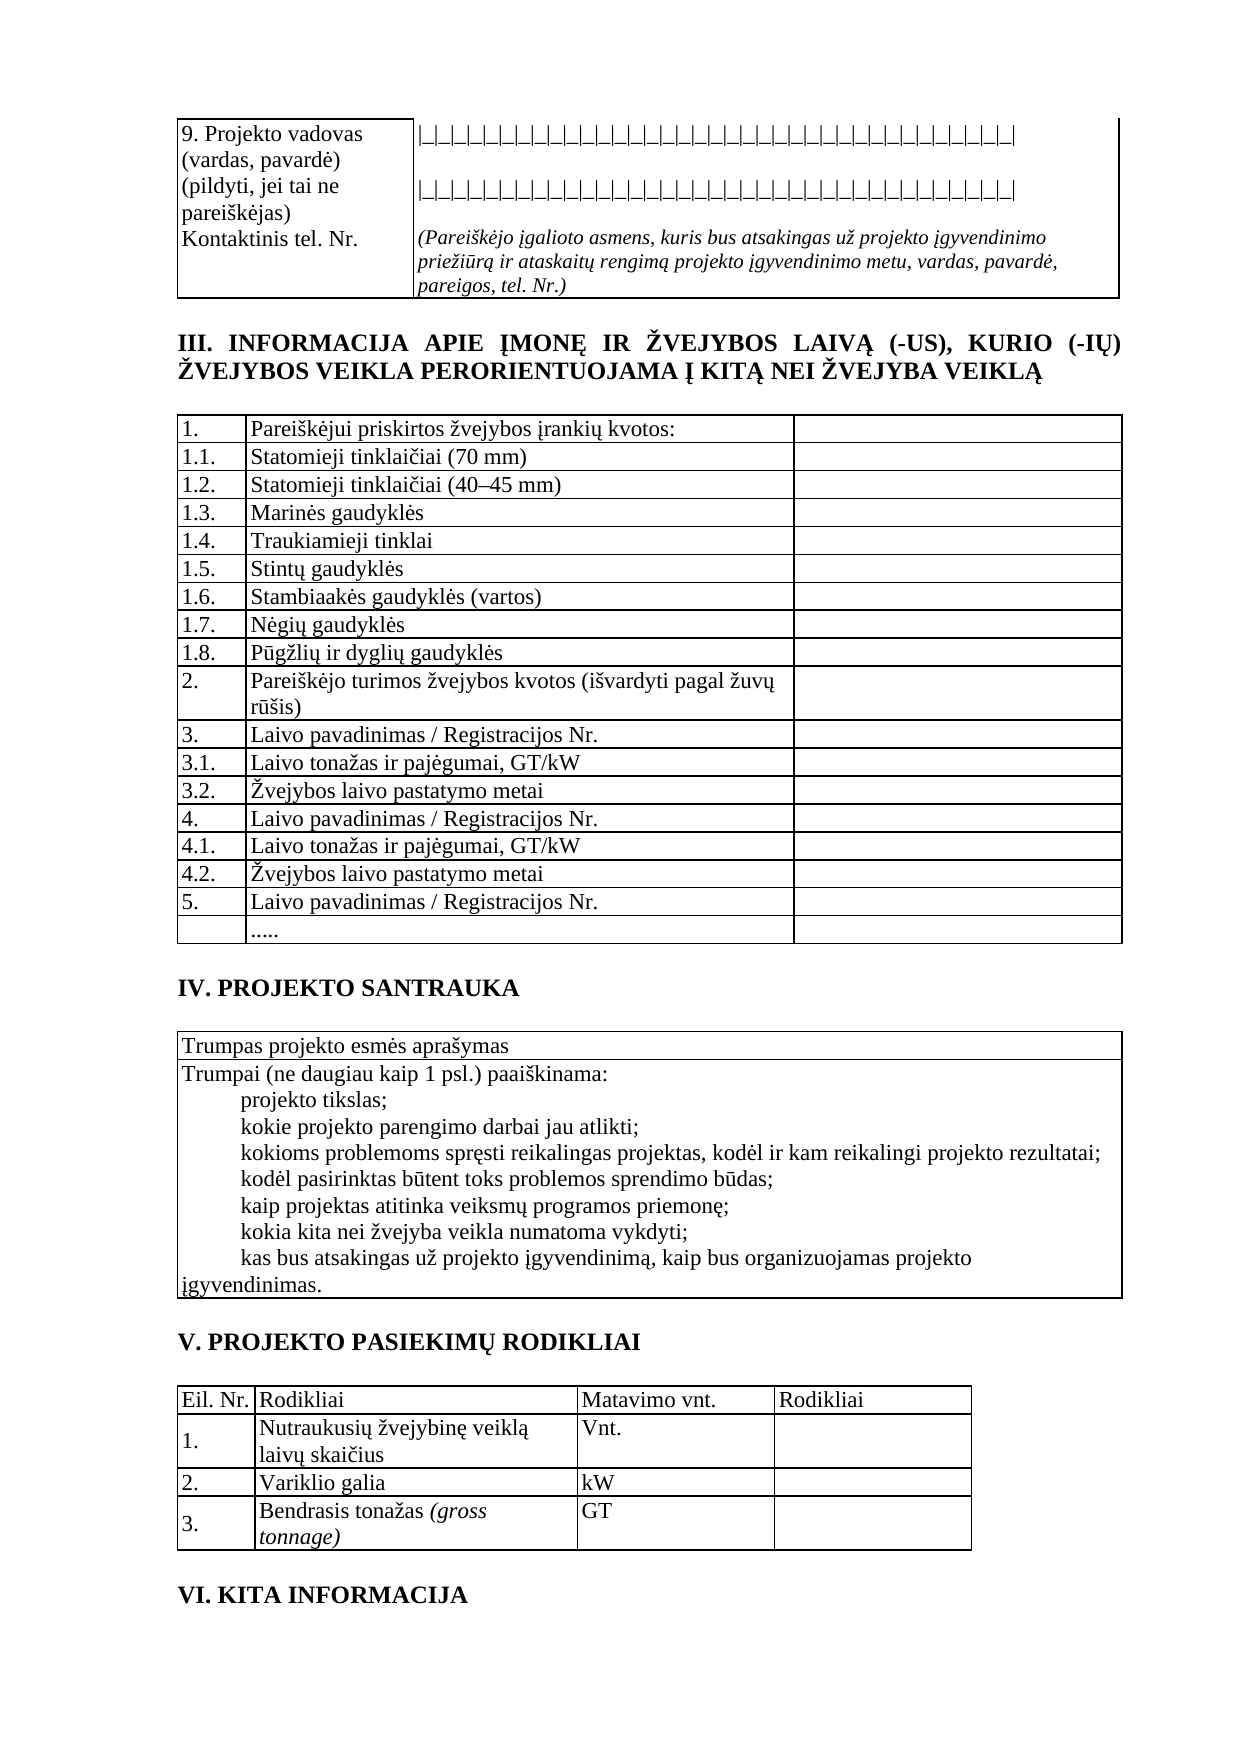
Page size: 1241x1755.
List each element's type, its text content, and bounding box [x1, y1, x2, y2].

table_cell 3. [178, 1497, 254, 1549]
table_cell Laivo pavadinimas / Registracijos Nr. [247, 721, 793, 747]
table_cell [795, 777, 1121, 803]
table_cell Nėgių gaudyklės [247, 611, 793, 637]
table_cell 4. [178, 805, 245, 831]
table_cell [795, 861, 1121, 887]
table_cell |_|_|_|_|_|_|_|_|_|_|_|_|_|_|_|_|_|_|_|_|_|_|_|_|_|_|_|_|_|_|_|_|_|_|_|_|_| [414, 118, 1118, 146]
table_cell [795, 721, 1121, 747]
table_cell [775, 1469, 971, 1495]
table_header Rodikliai [775, 1387, 971, 1413]
table_cell Laivo tonažas ir pajėgumai, GT/kW [247, 833, 793, 859]
table_cell 5. [178, 888, 245, 915]
table_cell [795, 749, 1121, 775]
table_cell Pareiškėjo turimos žvejybos kvotos (išvardyti pagal žuvų rūšis) [247, 667, 793, 719]
table_cell [178, 916, 245, 943]
table_cell Laivo pavadinimas / Registracijos Nr. [247, 805, 793, 831]
table_cell 1.2. [178, 471, 245, 498]
table_cell [775, 1415, 971, 1467]
table_header Rodikliai [256, 1387, 577, 1413]
table_cell [795, 916, 1121, 943]
table_cell Kontaktinis tel. Nr. [178, 225, 413, 297]
table_cell Laivo tonažas ir pajėgumai, GT/kW [247, 749, 793, 775]
table_cell [795, 639, 1121, 665]
table_cell 4.1. [178, 833, 245, 859]
table_cell kW [578, 1469, 774, 1495]
table_cell Trumpai (ne daugiau kaip 1 psl.) paaiškinama: projekto tikslas; kokie projekto parengimo darbai jau atlikti; kokioms problemoms spręsti reikalingas projektas, kodėl ir kam reikalingi projekto rezultatai; kodėl pasirinktas būtent toks problemos sprendimo būdas; kaip projektas atitinka veiksmų programos priemonę; kokia kita nei žvejyba veikla numatoma vykdyti; kas bus atsakingas už projekto įgyvendinimą, kaip bus organizuojamas projekto įgyvendinimas. [178, 1060, 1121, 1297]
table_cell [795, 583, 1121, 609]
table_cell Žvejybos laivo pastatymo metai [247, 861, 793, 887]
table_cell |_|_|_|_|_|_|_|_|_|_|_|_|_|_|_|_|_|_|_|_|_|_|_|_|_|_|_|_|_|_|_|_|_|_|_|_|_| [414, 174, 1118, 225]
table_cell [795, 611, 1121, 637]
table_cell Marinės gaudyklės [247, 499, 793, 526]
table_cell Statomieji tinklaičiai (70 mm) [247, 443, 793, 470]
table_cell 1.7. [178, 611, 245, 637]
table_cell Nutraukusių žvejybinę veiklą laivų skaičius [256, 1415, 577, 1467]
table_cell 1.6. [178, 583, 245, 609]
table_cell 2. [178, 667, 245, 719]
table_cell Variklio galia [256, 1469, 577, 1495]
table_cell 1.5. [178, 555, 245, 581]
table_cell [795, 555, 1121, 581]
table_cell 1.1. [178, 443, 245, 470]
table_cell 3.2. [178, 777, 245, 803]
table_cell [795, 667, 1121, 719]
table_cell Stambiaakės gaudyklės (vartos) [247, 583, 793, 609]
table_cell [795, 888, 1121, 915]
table_cell GT [578, 1497, 774, 1549]
table_header Pareiškėjui priskirtos žvejybos įrankių kvotos: [247, 416, 793, 442]
table_cell [795, 805, 1121, 831]
table_cell Traukiamieji tinklai [247, 527, 793, 553]
text VI. KITA INFORMACIJA [177, 1580, 1122, 1608]
table_cell 4.2. [178, 861, 245, 887]
table_cell Bendrasis tonažas (gross tonnage) [256, 1497, 577, 1549]
table_cell 2. [178, 1469, 254, 1495]
table_header Eil. Nr. [178, 1387, 254, 1413]
table_cell Stintų gaudyklės [247, 555, 793, 581]
table_cell (Pareiškėjo įgalioto asmens, kuris bus atsakingas už projekto įgyvendinimo priežiūrą ir ataskaitų rengimą projekto įgyvendinimo metu, vardas, pavardė, pareigos, tel. Nr.) [414, 225, 1118, 297]
table_cell 1.3. [178, 499, 245, 526]
table_header [795, 416, 1121, 442]
table_cell ..... [247, 916, 793, 943]
table_cell [414, 146, 1118, 174]
table_cell 3.1. [178, 749, 245, 775]
table_cell 1.8. [178, 639, 245, 665]
table_cell Vnt. [578, 1415, 774, 1467]
table_cell [795, 499, 1121, 526]
table_cell 3. [178, 721, 245, 747]
table_cell 9. Projekto vadovas (vardas, pavardė) (pildyti, jei tai ne pareiškėjas) [178, 120, 413, 225]
table_cell [795, 527, 1121, 553]
table_cell [775, 1497, 971, 1549]
table_cell [795, 443, 1121, 470]
text V. PROJEKTO PASIEKIMŲ RODIKLIAI [177, 1327, 1122, 1356]
table_header Trumpas projekto esmės aprašymas [178, 1032, 1121, 1058]
text III. INFORMACIJA APIE ĮMONĘ IR ŽVEJYBOS LAIVĄ (-US), KURIO (-IŲ) ŽVEJYBOS VEIKLA PERORIENTUOJAMA Į KITĄ NEI ŽVEJYBA VEIKLĄ [177, 328, 1122, 385]
table_cell 1.4. [178, 527, 245, 553]
table_cell [795, 833, 1121, 859]
table_cell 1. [178, 1415, 254, 1467]
table_cell Laivo pavadinimas / Registracijos Nr. [247, 888, 793, 915]
table_cell Statomieji tinklaičiai (40–45 mm) [247, 471, 793, 498]
table_cell Žvejybos laivo pastatymo metai [247, 777, 793, 803]
table_cell Pūgžlių ir dyglių gaudyklės [247, 639, 793, 665]
table_header 1. [178, 416, 245, 442]
table_header Matavimo vnt. [578, 1387, 774, 1413]
text IV. PROJEKTO SANTRAUKA [177, 973, 1122, 1002]
table_cell [795, 471, 1121, 498]
